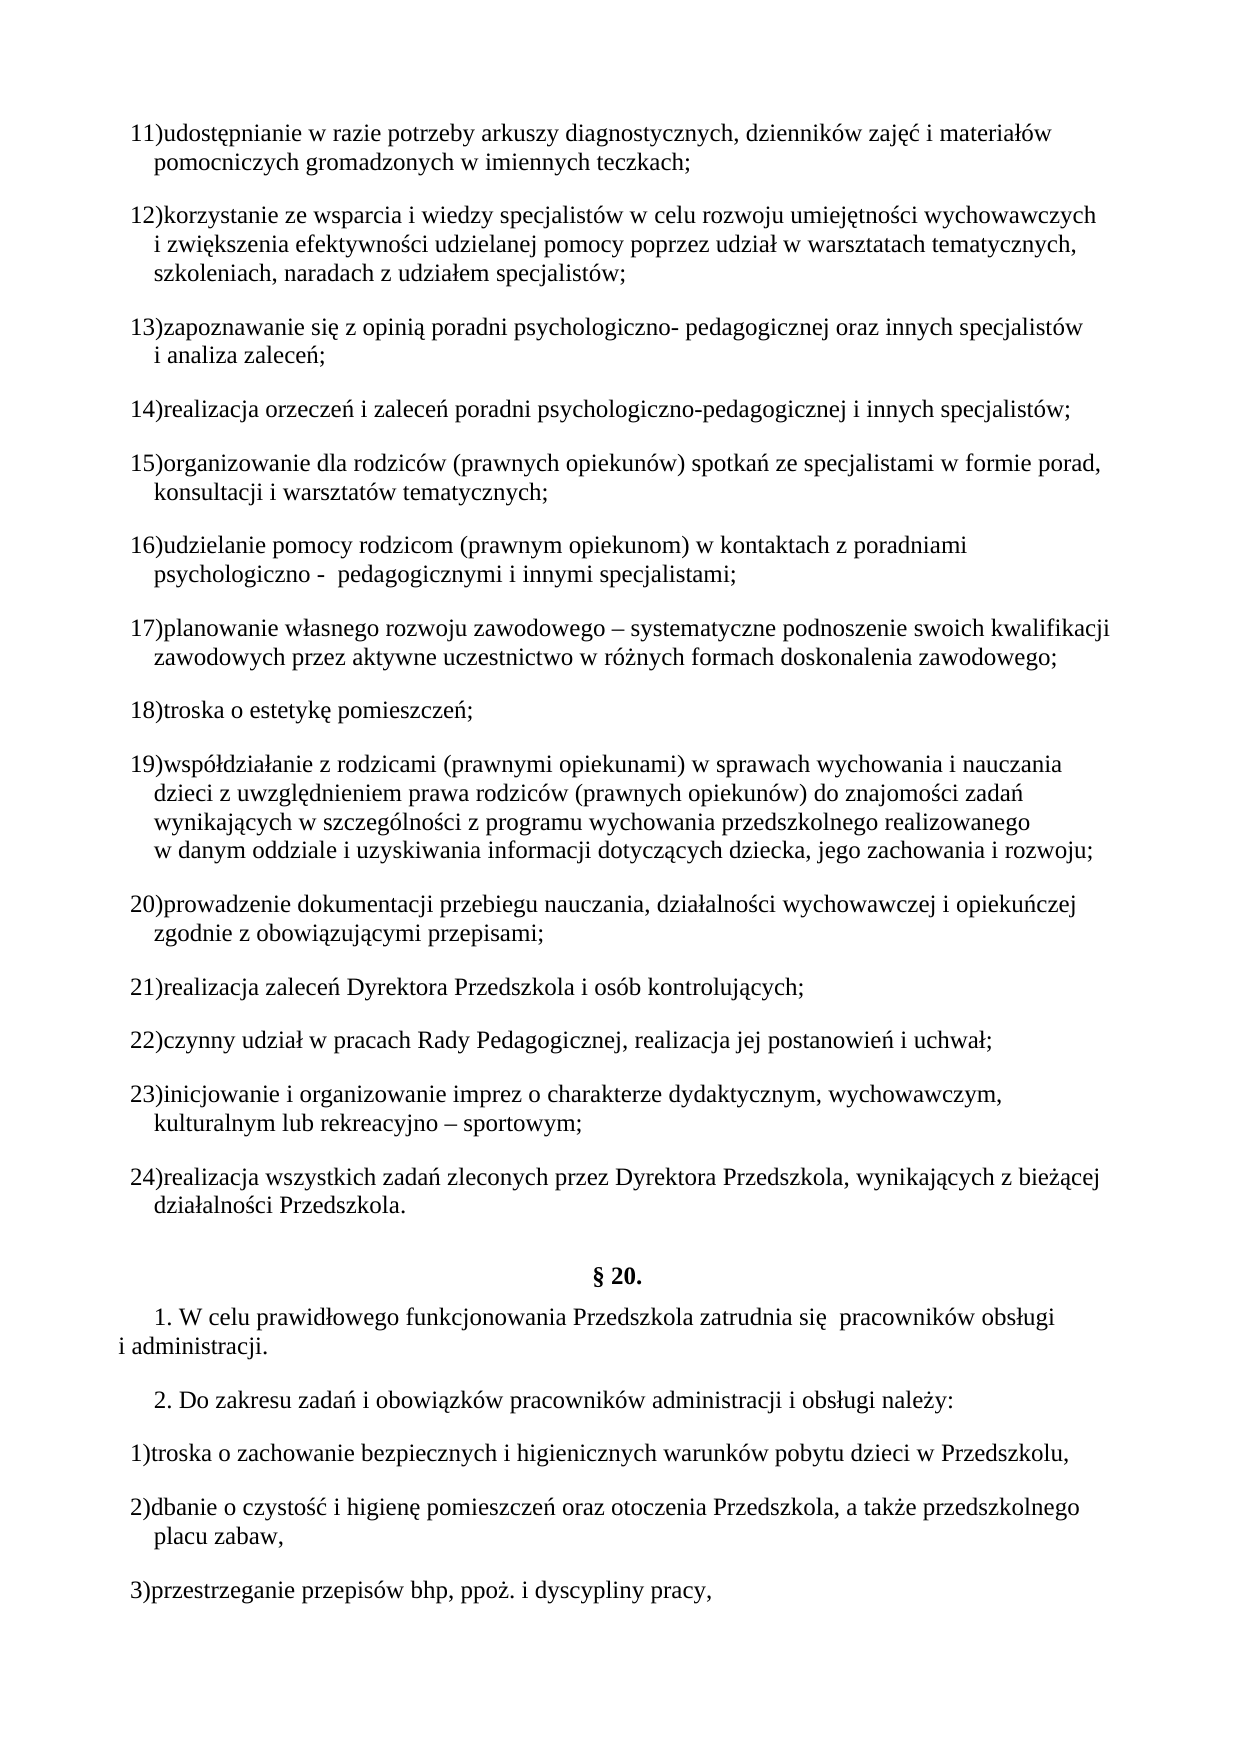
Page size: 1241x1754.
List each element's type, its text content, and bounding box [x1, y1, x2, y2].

text 11)udostępnianie w razie potrzeby arkuszy diagnostycznych, dzienników zajęć i materiałów pomocniczych gromadzonych w imiennych teczkach; [130, 118, 1122, 176]
text 24)realizacja wszystkich zadań zleconych przez Dyrektora Przedszkola, wynikających z bieżącej działalności Przedszkola. [130, 1162, 1122, 1219]
text 2)dbanie o czystość i higienę pomieszczeń oraz otoczenia Przedszkola, a także przedszkolnego placu zabaw, [130, 1492, 1122, 1550]
text 13)zapoznawanie się z opinią poradni psychologiczno- pedagogicznej oraz innych specjalistów i analiza zaleceń; [130, 312, 1122, 369]
text 20)prowadzenie dokumentacji przebiegu nauczania, działalności wychowawczej i opiekuńczej zgodnie z obowiązującymi przepisami; [130, 889, 1122, 947]
text 3)przestrzeganie przepisów bhp, ppoż. i dyscypliny pracy, [130, 1575, 1122, 1603]
text 16)udzielanie pomocy rodzicom (prawnym opiekunom) w kontaktach z poradniami psychologiczno - pedagogicznymi i innymi specjalistami; [130, 531, 1122, 588]
text 17)planowanie własnego rozwoju zawodowego – systematyczne podnoszenie swoich kwalifikacji zawodowych przez aktywne uczestnictwo w różnych formach doskonalenia zawodowego; [130, 613, 1122, 671]
text 2. Do zakresu zadań i obowiązków pracowników administracji i obsługi należy: [118, 1385, 1122, 1413]
text 12)korzystanie ze wsparcia i wiedzy specjalistów w celu rozwoju umiejętności wychowawczych i zwiększenia efektywności udzielanej pomocy poprzez udział w warsztatach tematycznych, szkoleniach, naradach z udziałem specjalistów; [130, 201, 1122, 287]
text 18)troska o estetykę pomieszczeń; [130, 696, 1122, 724]
text 21)realizacja zaleceń Dyrektora Przedszkola i osób kontrolujących; [130, 972, 1122, 1001]
text 22)czynny udział w pracach Rady Pedagogicznej, realizacja jej postanowień i uchwał; [130, 1026, 1122, 1054]
text 23)inicjowanie i organizowanie imprez o charakterze dydaktycznym, wychowawczym, kulturalnym lub rekreacyjno – sportowym; [130, 1079, 1122, 1137]
text 1)troska o zachowanie bezpiecznych i higienicznych warunków pobytu dzieci w Przedszkolu, [130, 1438, 1122, 1467]
text 15)organizowanie dla rodziców (prawnych opiekunów) spotkań ze specjalistami w formie porad, konsultacji i warsztatów tematycznych; [130, 448, 1122, 506]
text § 20. [118, 1261, 1122, 1290]
text 1. W celu prawidłowego funkcjonowania Przedszkola zatrudnia się pracowników obsługi i administracji. [118, 1302, 1122, 1360]
text 19)współdziałanie z rodzicami (prawnymi opiekunami) w sprawach wychowania i nauczania dzieci z uwzględnieniem prawa rodziców (prawnych opiekunów) do znajomości zadań wynikających w szczególności z programu wychowania przedszkolnego realizowanego w danym oddziale i uzyskiwania informacji dotyczących dziecka, jego zachowania i rozwoju; [130, 749, 1122, 864]
text 14)realizacja orzeczeń i zaleceń poradni psychologiczno-pedagogicznej i innych specjalistów; [130, 394, 1122, 423]
